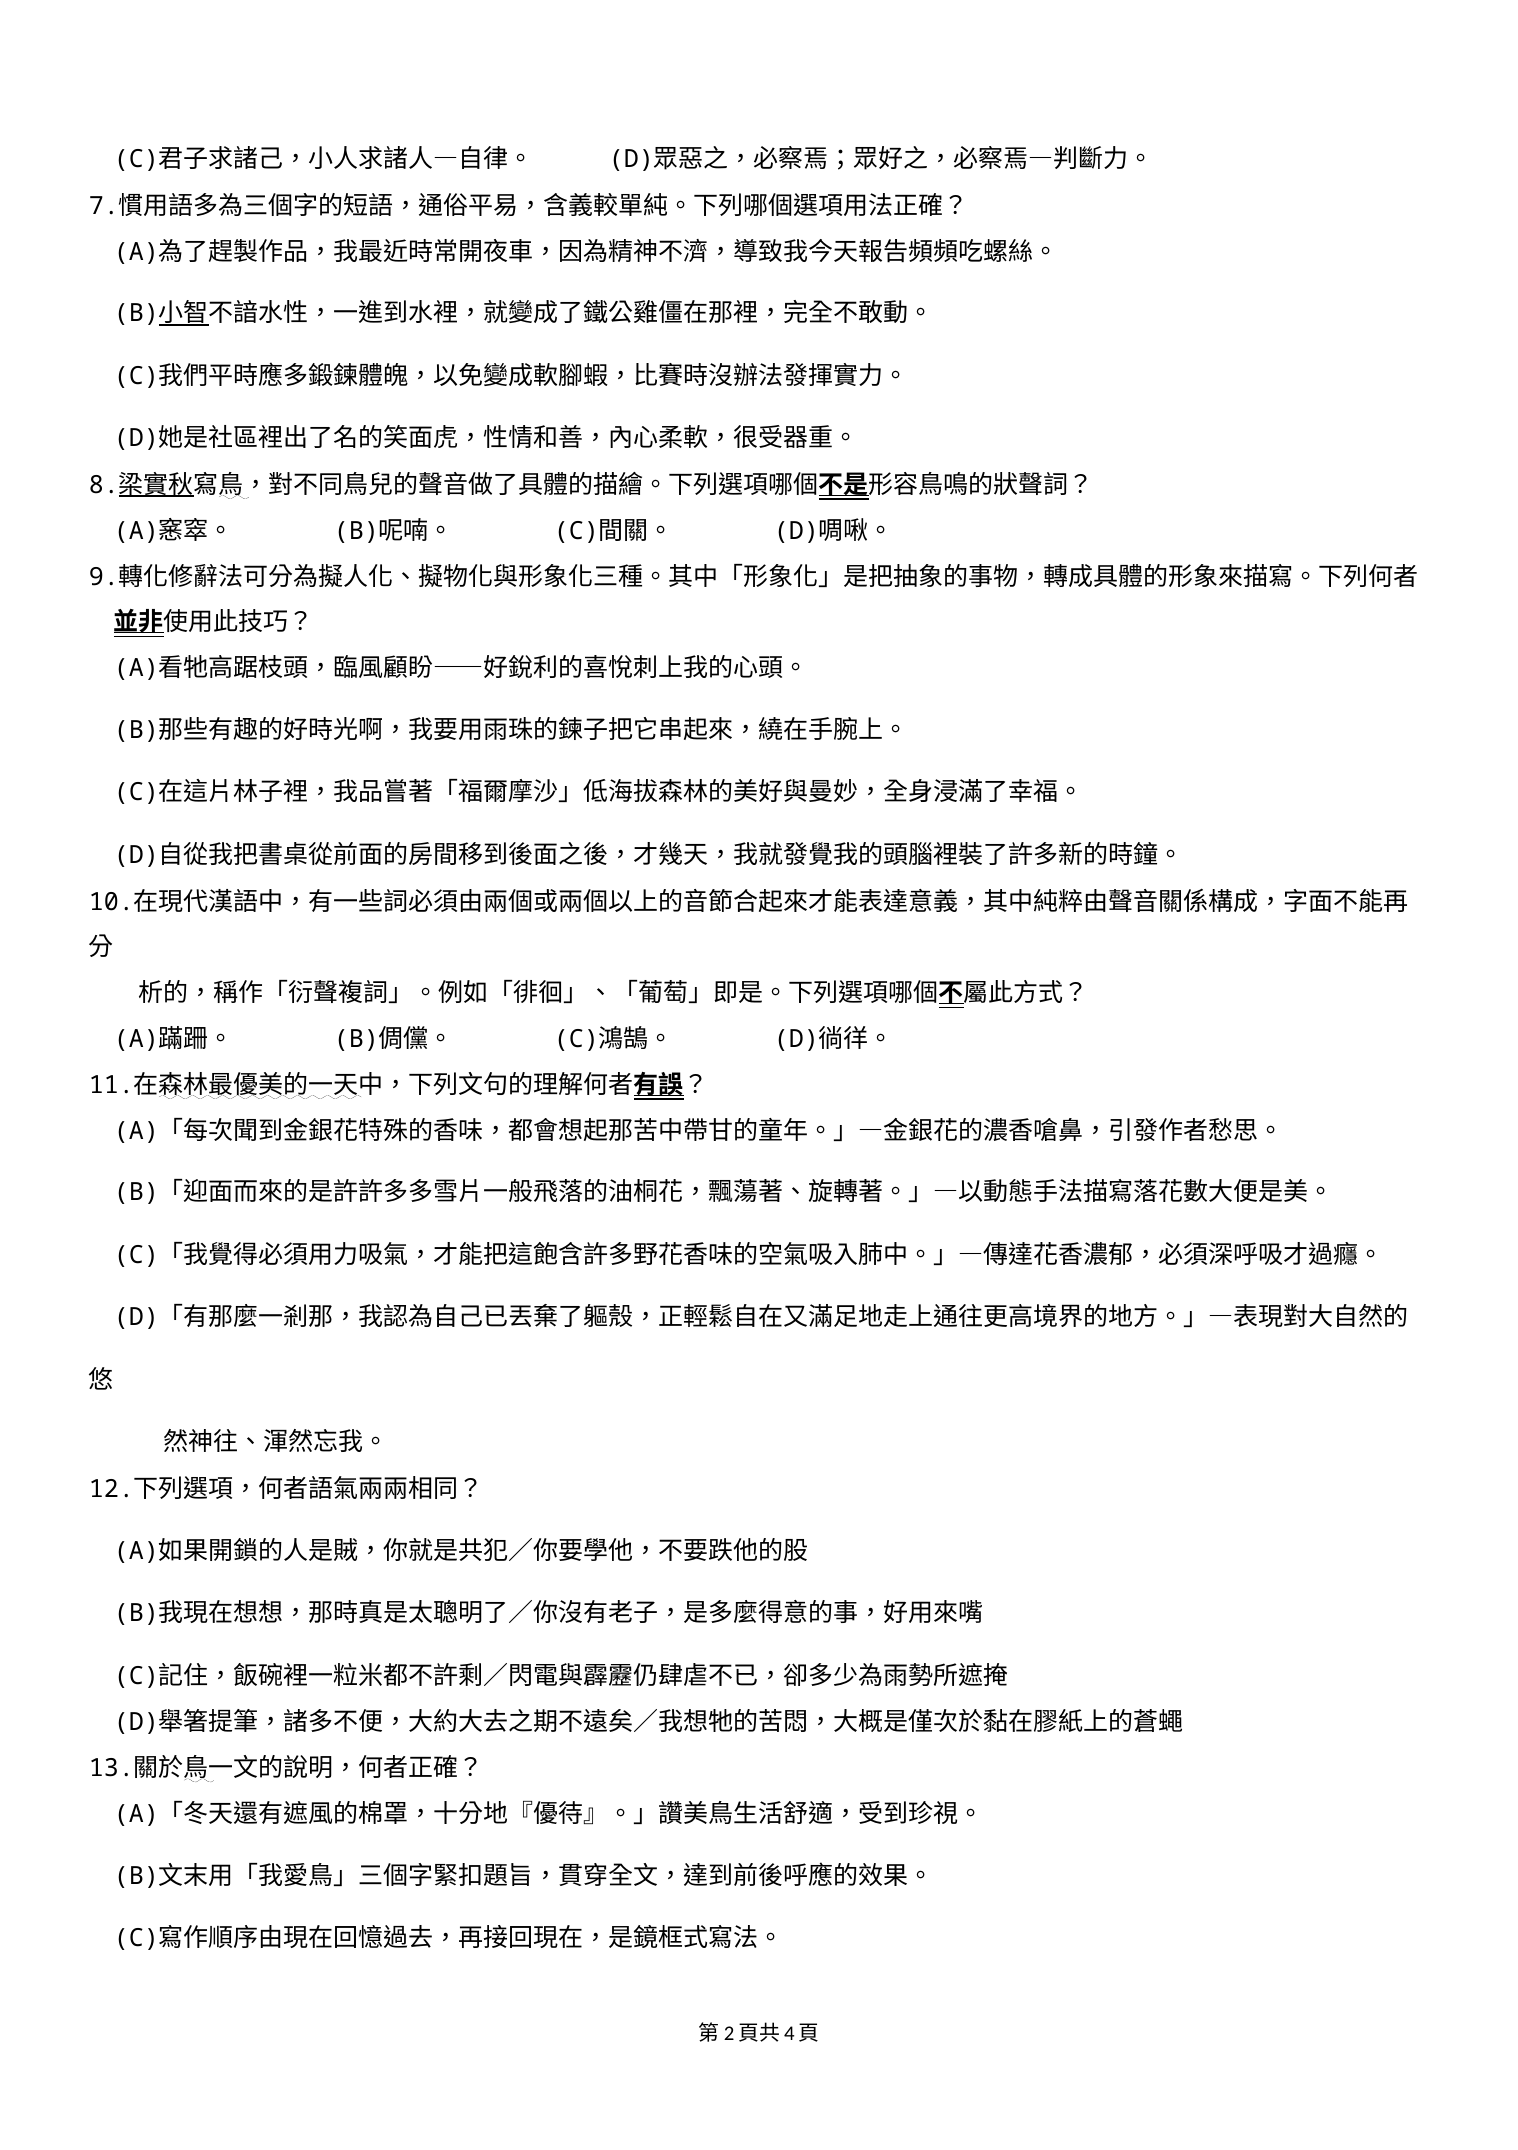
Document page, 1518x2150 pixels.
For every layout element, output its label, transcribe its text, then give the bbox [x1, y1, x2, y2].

text (A)蹣跚。 (B)倜儻。 (C)鴻鵠。 (D)徜徉。 [89, 1011, 1429, 1057]
text (D)舉箸提筆，諸多不便，大約大去之期不遠矣／我想牠的苦悶，大概是僅次於黏在膠紙上的蒼蠅 [89, 1694, 1429, 1740]
text (C)君子求諸己，小人求諸人—自律。 (D)眾惡之，必察焉；眾好之，必察焉—判斷力。 [89, 115, 1429, 177]
text (C)記住，飯碗裡一粒米都不許剩／閃電與霹靂仍肆虐不已，卻多少為雨勢所遮掩 [89, 1632, 1429, 1694]
text (B)文末用「我愛鳥」三個字緊扣題旨，貫穿全文，達到前後呼應的效果。 [89, 1832, 1429, 1894]
text (D)她是社區裡出了名的笑面虎，性情和善，內心柔軟，很受器重。 [89, 394, 1429, 457]
text (A)窸窣。 (B)呢喃。 (C)間關。 (D)啁啾。 [89, 502, 1429, 548]
text (C)在這片林子裡，我品嘗著「福爾摩沙」低海拔森林的美好與曼妙，全身浸滿了幸福。 [89, 748, 1429, 811]
text (B)那些有趣的好時光啊，我要用雨珠的鍊子把它串起來，繞在手腕上。 [89, 686, 1429, 748]
text 並非使用此技巧？ [89, 594, 1429, 640]
text (B)我現在想想，那時真是太聰明了／你沒有老子，是多麼得意的事，好用來嘴 [89, 1569, 1429, 1632]
text (D)自從我把書桌從前面的房間移到後面之後，才幾天，我就發覺我的頭腦裡裝了許多新的時鐘。 [89, 811, 1429, 873]
text (A)「每次聞到金銀花特殊的香味，都會想起那苦中帶甘的童年。」—金銀花的濃香嗆鼻，引發作者愁思。 [89, 1102, 1429, 1148]
text (A)為了趕製作品，我最近時常開夜車，因為精神不濟，導致我今天報告頻頻吃螺絲。 [89, 223, 1429, 269]
text (A)如果開鎖的人是賊，你就是共犯／你要學他，不要跌他的股 [89, 1507, 1429, 1569]
text 12.下列選項，何者語氣兩兩相同？ [89, 1461, 1429, 1507]
text (B)小智不諳水性，一進到水裡，就變成了鐵公雞僵在那裡，完全不敢動。 [89, 269, 1429, 332]
text (C)我們平時應多鍛鍊體魄，以免變成軟腳蝦，比賽時沒辦法發揮實力。 [89, 332, 1429, 394]
text 7.慣用語多為三個字的短語，通俗平易，含義較單純。下列哪個選項用法正確？ [89, 177, 1429, 223]
text 8.梁實秋寫鳥，對不同鳥兒的聲音做了具體的描繪。下列選項哪個不是形容鳥鳴的狀聲詞？ [89, 457, 1429, 502]
text 然神往、渾然忘我。 [89, 1398, 1429, 1461]
text (C)「我覺得必須用力吸氣，才能把這飽含許多野花香味的空氣吸入肺中。」—傳達花香濃郁，必須深呼吸才過癮。 [89, 1211, 1429, 1273]
text (C)寫作順序由現在回憶過去，再接回現在，是鏡框式寫法。 [89, 1894, 1429, 1957]
text 析的，稱作「衍聲複詞」。例如「徘徊」、「葡萄」即是。下列選項哪個不屬此方式？ [89, 965, 1429, 1011]
text (A)看牠高踞枝頭，臨風顧盼——好銳利的喜悅刺上我的心頭。 [89, 640, 1429, 686]
text (B)「迎面而來的是許許多多雪片一般飛落的油桐花，飄蕩著、旋轉著。」—以動態手法描寫落花數大便是美。 [89, 1148, 1429, 1211]
text 11.在森林最優美的一天中，下列文句的理解何者有誤？ [89, 1057, 1429, 1102]
text 13.關於鳥一文的說明，何者正確？ [89, 1740, 1429, 1786]
text 10.在現代漢語中，有一些詞必須由兩個或兩個以上的音節合起來才能表達意義，其中純粹由聲音關係構成，字面不能再分 [89, 873, 1429, 965]
text 9.轉化修辭法可分為擬人化、擬物化與形象化三種。其中「形象化」是把抽象的事物，轉成具體的形象來描寫。下列何者 [89, 548, 1429, 594]
text (A)「冬天還有遮風的棉罩，十分地『優待』。」讚美鳥生活舒適，受到珍視。 [89, 1786, 1429, 1832]
text (D)「有那麼一剎那，我認為自己已丟棄了軀殼，正輕鬆自在又滿足地走上通往更高境界的地方。」—表現對大自然的悠 [89, 1273, 1429, 1398]
